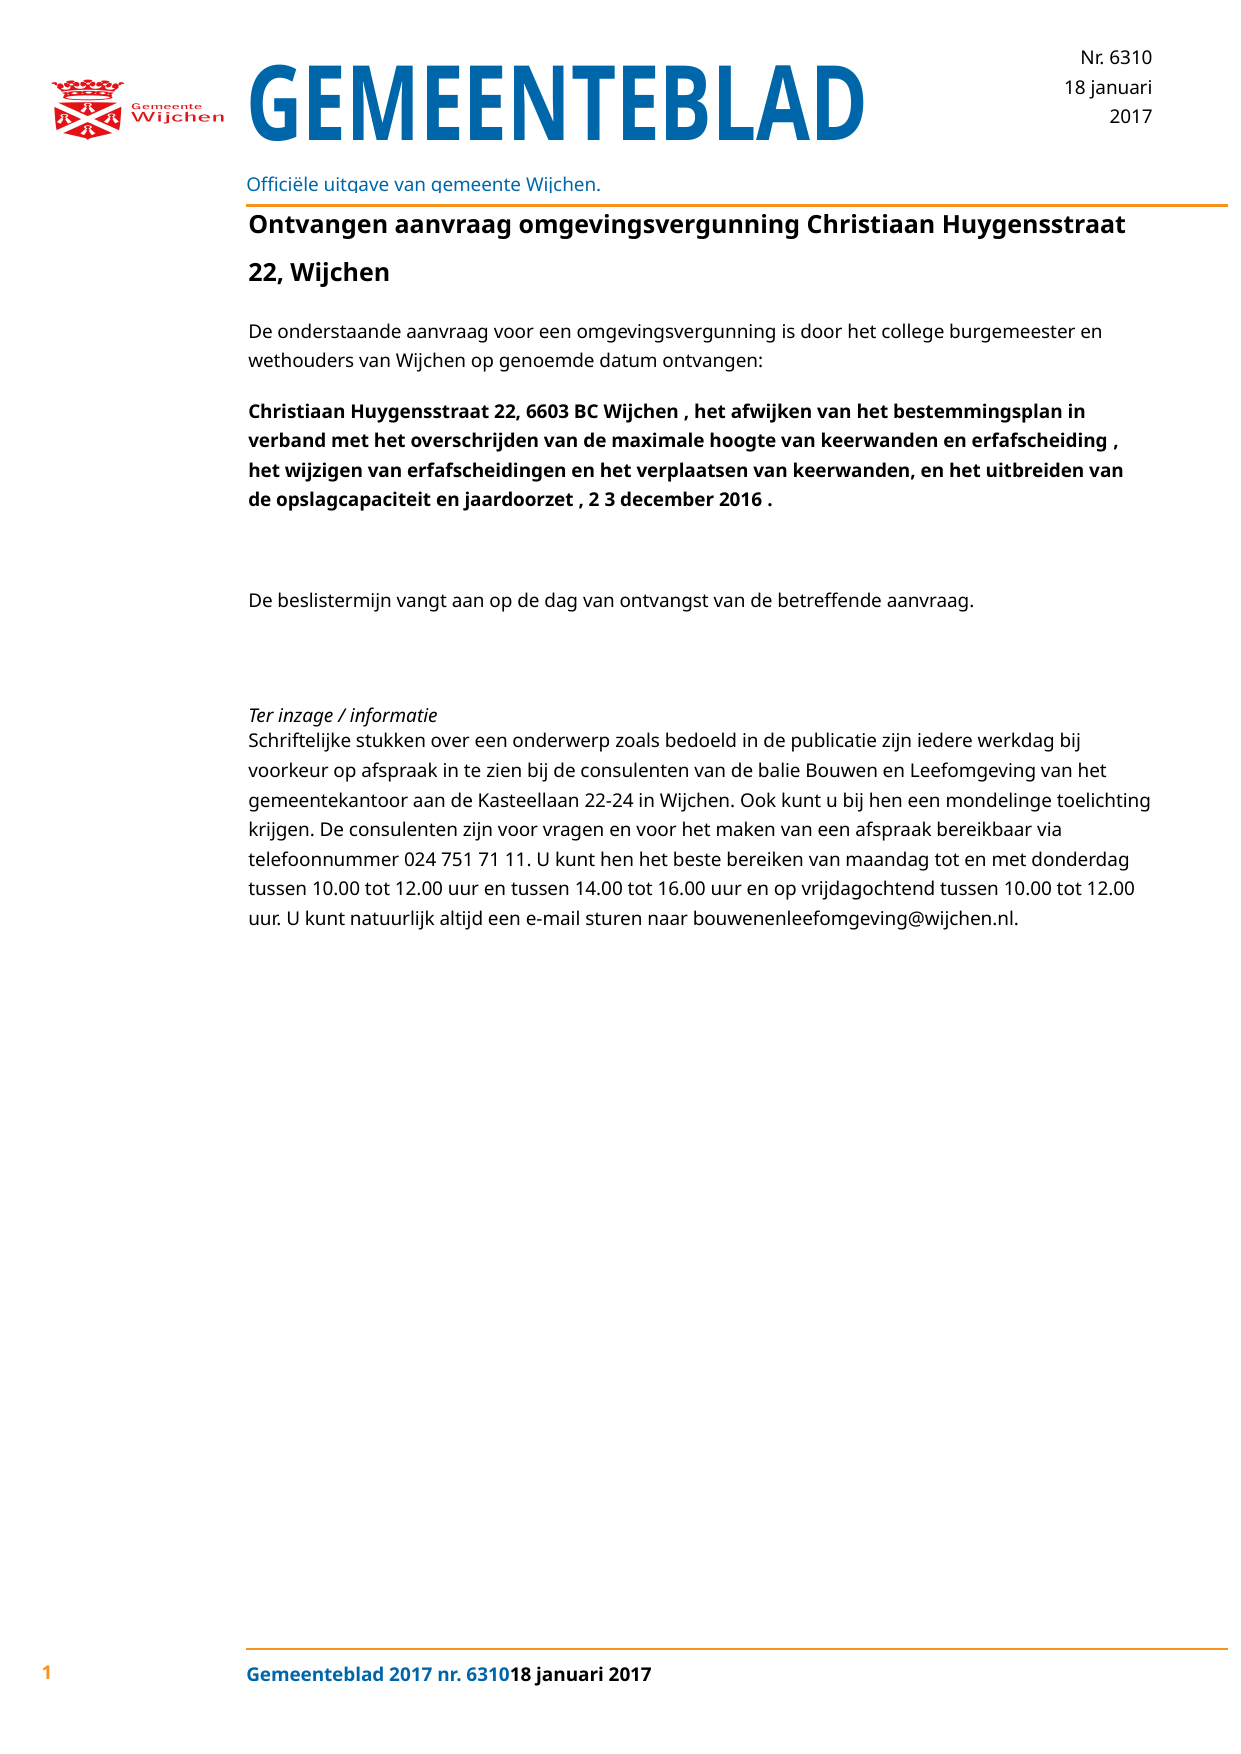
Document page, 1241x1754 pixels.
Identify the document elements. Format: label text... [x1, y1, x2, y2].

picture [41, 47, 231, 172]
text Schriftelijke stukken over een onderwerp zoals bedoeld in de publicatie zijn iedere werkdag bij voorkeur op afspraak in te zien bij de consulenten van de balie Bouwen en Leefomgeving van het gemeentekantoor aan de Kasteellaan 22-24 in Wijchen. Ook kunt u bij hen een mondelinge toelichting krijgen. De consulenten zijn voor vragen en voor het maken van een afspraak bereikbaar via telefoonnummer 024 751 71 11. U kunt hen het beste bereiken van maandag tot en met donderdag tussen 10.00 tot 12.00 uur en tussen 14.00 tot 16.00 uur en op vrijdagochtend tussen 10.00 tot 12.00 uur. U kunt natuurlijk altijd een e-mail sturen naar bouwenenleefomgeving@wijchen.nl. [248, 728, 1152, 931]
text Ter inzage / informatie [248, 702, 1152, 728]
text Ontvangen aanvraag omgevingsvergunning Christiaan Huygensstraat 22, Wijchen [248, 207, 1152, 288]
text De beslistermijn vangt aan op de dag van ontvangst van de betreffende aanvraag. [248, 587, 1152, 613]
text De onderstaande aanvraag voor een omgevingsvergunning is door het college burgemeester en wethouders van Wijchen op genoemde datum ontvangen: [248, 318, 1152, 373]
text Christiaan Huygensstraat 22, 6603 BC Wijchen , het afwijken van het bestemmingsplan in verband met het overschrijden van de maximale hoogte van keerwanden en erfafscheiding , het wijzigen van erfafscheidingen en het verplaatsen van keerwanden, en het uitbreiden van de opslagcapaciteit en jaardoorzet , 2 3 december 2016 . [248, 398, 1152, 512]
